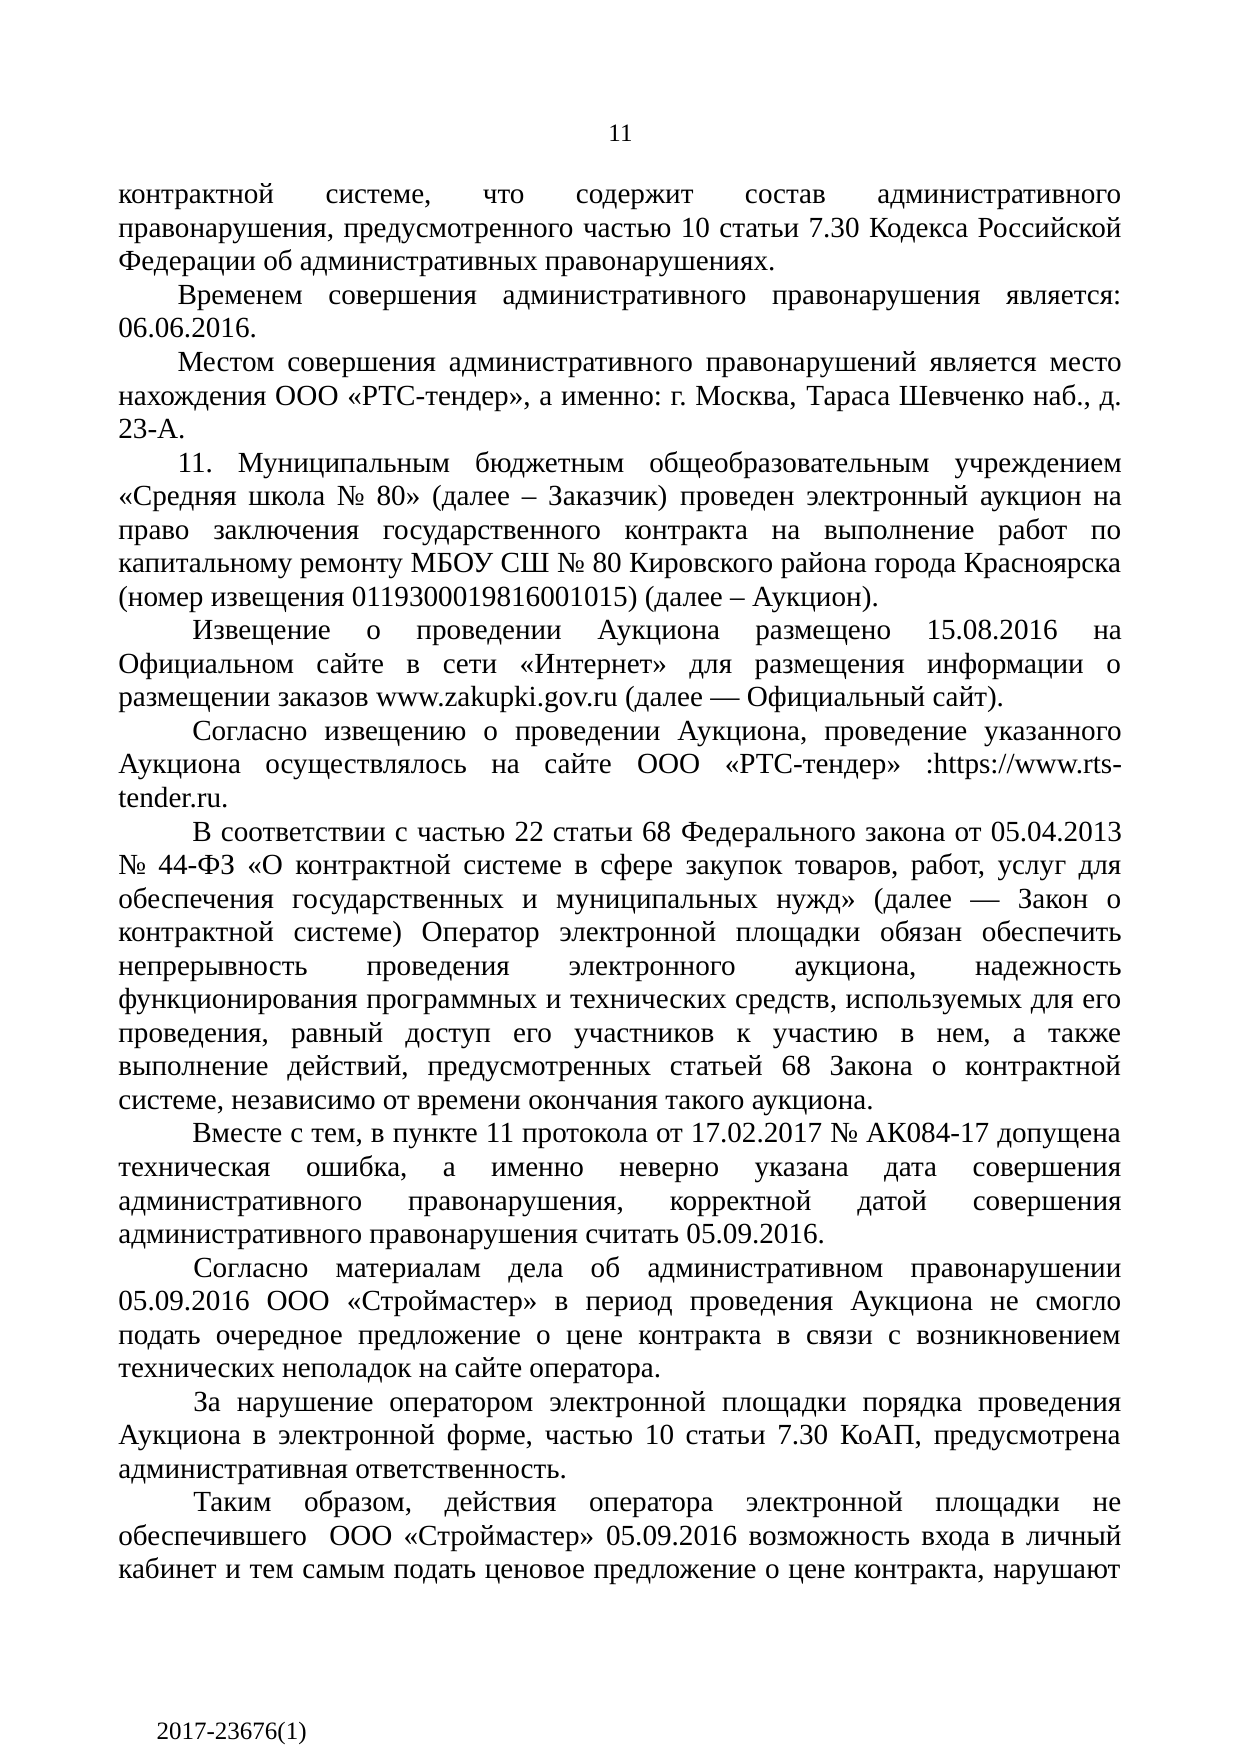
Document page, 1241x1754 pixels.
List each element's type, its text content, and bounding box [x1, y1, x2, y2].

text контрактной системе, что содержит состав административного правонарушения, предусмотренного частью 10 статьи 7.30 Кодекса Российской Федерации об административных правонарушениях. [118, 176, 1122, 277]
text Согласно материалам дела об административном правонарушении 05.09.2016 ООО «Строймастер» в период проведения Аукциона не смогло подать очередное предложение о цене контракта в связи с возникновением технических неполадок на сайте оператора. [118, 1250, 1122, 1384]
text Местом совершения административного правонарушений является место нахождения ООО «РТС-тендер», а именно: г. Москва, Тараса Шевченко наб., д. 23-А. [118, 344, 1122, 445]
text Временем совершения административного правонарушения является: 06.06.2016. [118, 277, 1122, 344]
text Таким образом, действия оператора электронной площадки не обеспечившего ООО «Строймастер» 05.09.2016 возможность входа в личный кабинет и тем самым подать ценовое предложение о цене контракта, нарушают [118, 1484, 1122, 1585]
text 11. Муниципальным бюджетным общеобразовательным учреждением «Средняя школа № 80» (далее – Заказчик) проведен электронный аукцион на право заключения государственного контракта на выполнение работ по капитальному ремонту МБОУ СШ № 80 Кировского района города Красноярска (номер извещения 0119300019816001015) (далее – Аукцион). [118, 445, 1122, 612]
text Согласно извещению о проведении Аукциона, проведение указанного Аукциона осуществлялось на сайте ООО «РТС-тендер» :https://www.rts-tender.ru. [118, 713, 1122, 814]
text Извещение о проведении Аукциона размещено 15.08.2016 на Официальном сайте в сети «Интернет» для размещения информации о размещении заказов www.zakupki.gov.ru (далее — Официальный сайт). [118, 612, 1122, 713]
text В соответствии с частью 22 статьи 68 Федерального закона от 05.04.2013 № 44-ФЗ «О контрактной системе в сфере закупок товаров, работ, услуг для обеспечения государственных и муниципальных нужд» (далее — Закон о контрактной системе) Оператор электронной площадки обязан обеспечить непрерывность проведения электронного аукциона, надежность функционирования программных и технических средств, используемых для его проведения, равный доступ его участников к участию в нем, а также выполнение действий, предусмотренных статьей 68 Закона о контрактной системе, независимо от времени окончания такого аукциона. [118, 814, 1122, 1116]
text Вместе с тем, в пункте 11 протокола от 17.02.2017 № АК084-17 допущена техническая ошибка, а именно неверно указана дата совершения административного правонарушения, корректной датой совершения административного правонарушения считать 05.09.2016. [118, 1116, 1122, 1250]
text За нарушение оператором электронной площадки порядка проведения Аукциона в электронной форме, частью 10 статьи 7.30 КоАП, предусмотрена административная ответственность. [118, 1384, 1122, 1484]
